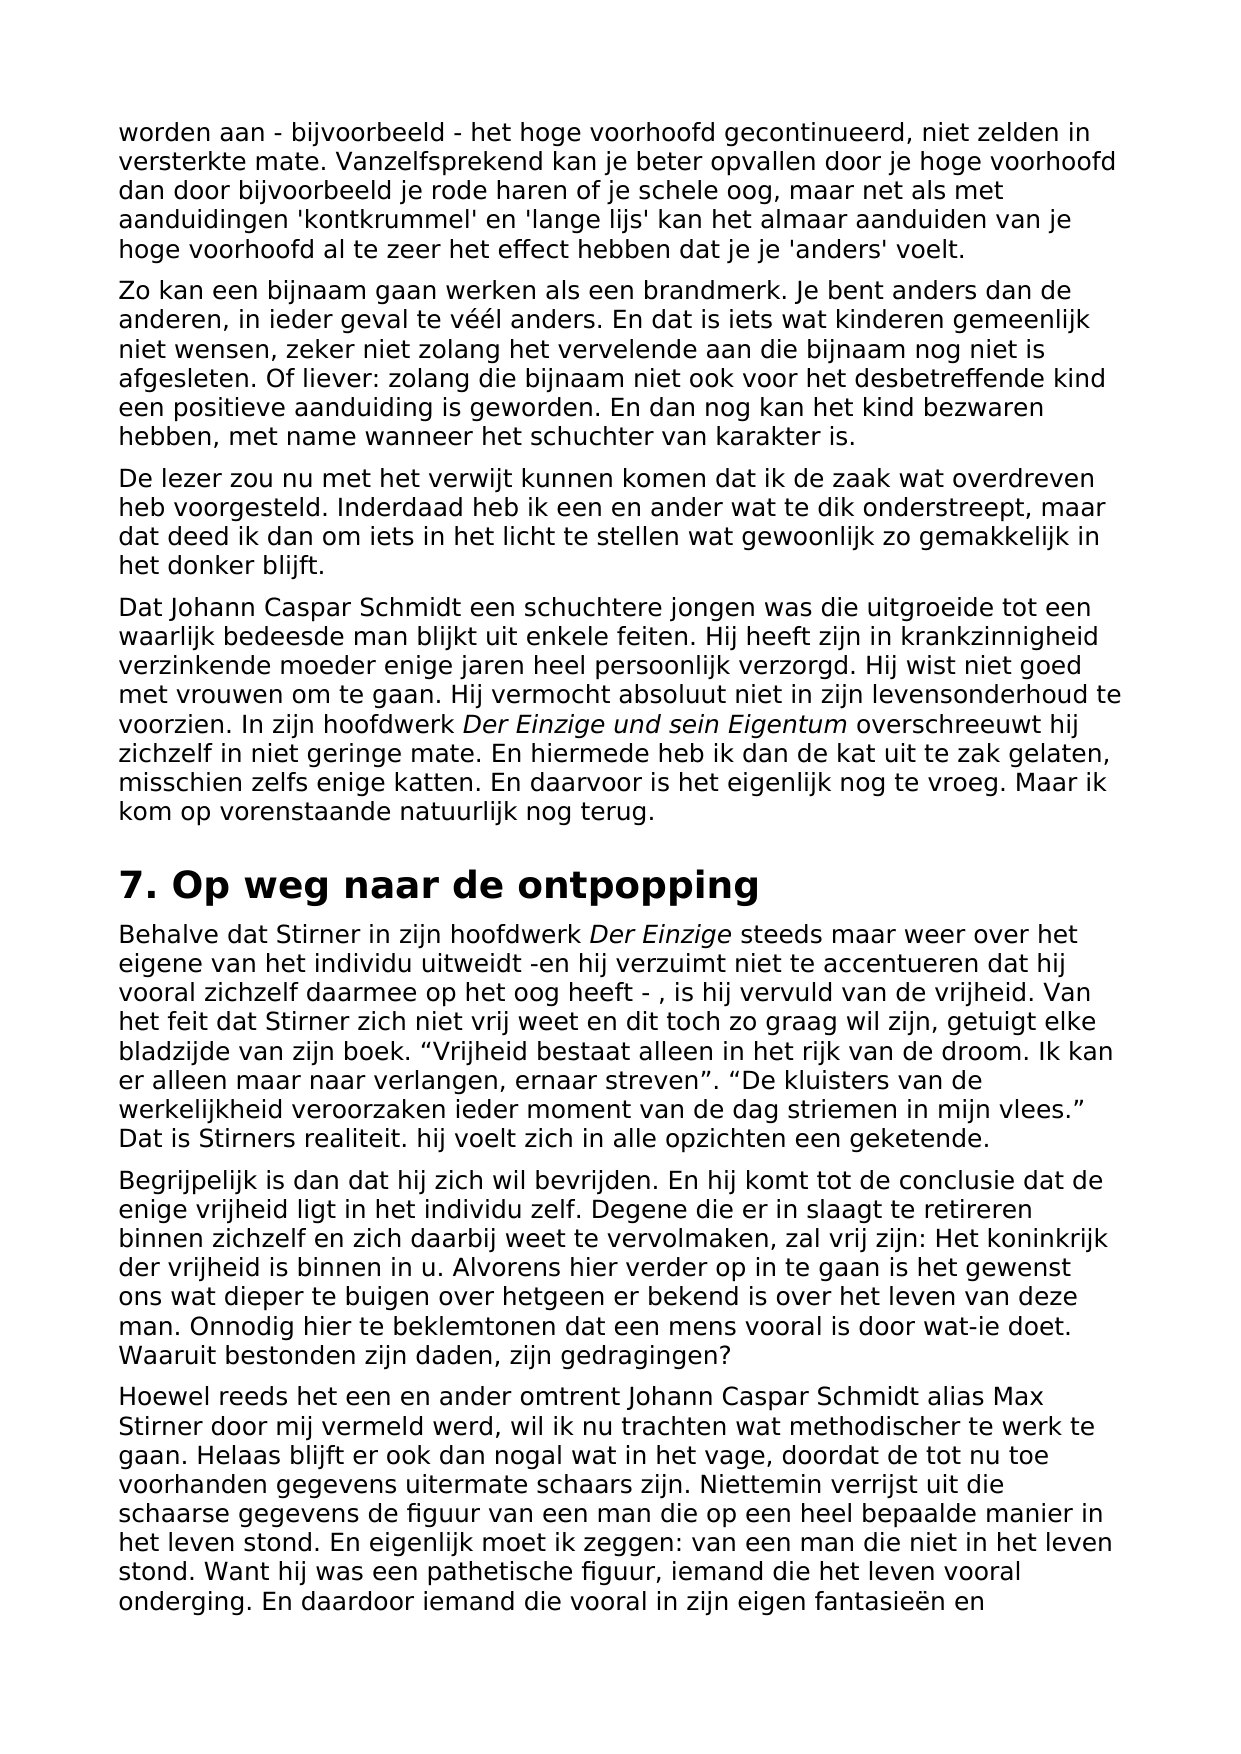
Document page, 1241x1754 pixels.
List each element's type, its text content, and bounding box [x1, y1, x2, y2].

text Dat Johann Caspar Schmidt een schuchtere jongen was die uitgroeide tot een waarlijk bedeesde man blijkt uit enkele feiten. Hij heeft zijn in krankzinnigheid verzinkende moeder enige jaren heel persoonlijk verzorgd. Hij wist niet goed met vrouwen om te gaan. Hij vermocht absoluut niet in zijn levensonderhoud te voorzien. In zijn hoofdwerk Der Einzige und sein Eigentum overschreeuwt hij zichzelf in niet geringe mate. En hiermede heb ik dan de kat uit te zak gelaten, misschien zelfs enige katten. En daarvoor is het eigenlijk nog te vroeg. Maar ik kom op vorenstaande natuurlijk nog terug. [118, 593, 1122, 826]
text Hoewel reeds het een en ander omtrent Johann Caspar Schmidt alias Max Stirner door mij vermeld werd, wil ik nu trachten wat methodischer te werk te gaan. Helaas blijft er ook dan nogal wat in het vage, doordat de tot nu toe voorhanden gegevens uitermate schaars zijn. Niettemin verrijst uit die schaarse gegevens de figuur van een man die op een heel bepaalde manier in het leven stond. En eigenlijk moet ik zeggen: van een man die niet in het leven stond. Want hij was een pathetische figuur, iemand die het leven vooral onderging. En daardoor iemand die vooral in zijn eigen fantasieën en [118, 1383, 1122, 1616]
text Zo kan een bijnaam gaan werken als een brandmerk. Je bent anders dan de anderen, in ieder geval te véél anders. En dat is iets wat kinderen gemeenlijk niet wensen, zeker niet zolang het vervelende aan die bijnaam nog niet is afgesleten. Of liever: zolang die bijnaam niet ook voor het desbetreffende kind een positieve aanduiding is geworden. En dan nog kan het kind bezwaren hebben, met name wanneer het schuchter van karakter is. [118, 276, 1122, 451]
text De lezer zou nu met het verwijt kunnen komen dat ik de zaak wat overdreven heb voorgesteld. Inderdaad heb ik een en ander wat te dik onderstreept, maar dat deed ik dan om iets in het licht te stellen wat gewoonlijk zo gemakkelijk in het donker blijft. [118, 464, 1122, 581]
text Begrijpelijk is dan dat hij zich wil bevrijden. En hij komt tot de conclusie dat de enige vrijheid ligt in het individu zelf. Degene die er in slaagt te retireren binnen zichzelf en zich daarbij weet te vervolmaken, zal vrij zijn: Het koninkrijk der vrijheid is binnen in u. Alvorens hier verder op in te gaan is het gewenst ons wat dieper te buigen over hetgeen er bekend is over het leven van deze man. Onnodig hier te beklemtonen dat een mens vooral is door wat-ie doet. Waaruit bestonden zijn daden, zijn gedragingen? [118, 1166, 1122, 1370]
subtitle 7. Op weg naar de ontpopping [118, 864, 1122, 908]
text worden aan - bijvoorbeeld - het hoge voorhoofd gecontinueerd, niet zelden in versterkte mate. Vanzelfsprekend kan je beter opvallen door je hoge voorhoofd dan door bijvoorbeeld je rode haren of je schele oog, maar net als met aanduidingen 'kontkrummel' en 'lange lijs' kan het almaar aanduiden van je hoge voorhoofd al te zeer het effect hebben dat je je 'anders' voelt. [118, 118, 1122, 264]
text Behalve dat Stirner in zijn hoofdwerk Der Einzige steeds maar weer over het eigene van het individu uitweidt -en hij verzuimt niet te accentueren dat hij vooral zichzelf daarmee op het oog heeft - , is hij vervuld van de vrijheid. Van het feit dat Stirner zich niet vrij weet en dit toch zo graag wil zijn, getuigt elke bladzijde van zijn boek. “Vrijheid bestaat alleen in het rijk van de droom. Ik kan er alleen maar naar verlangen, ernaar streven”. “De kluisters van de werkelijkheid veroorzaken ieder moment van de dag striemen in mijn vlees.” Dat is Stirners realiteit. hij voelt zich in alle opzichten een geketende. [118, 920, 1122, 1153]
